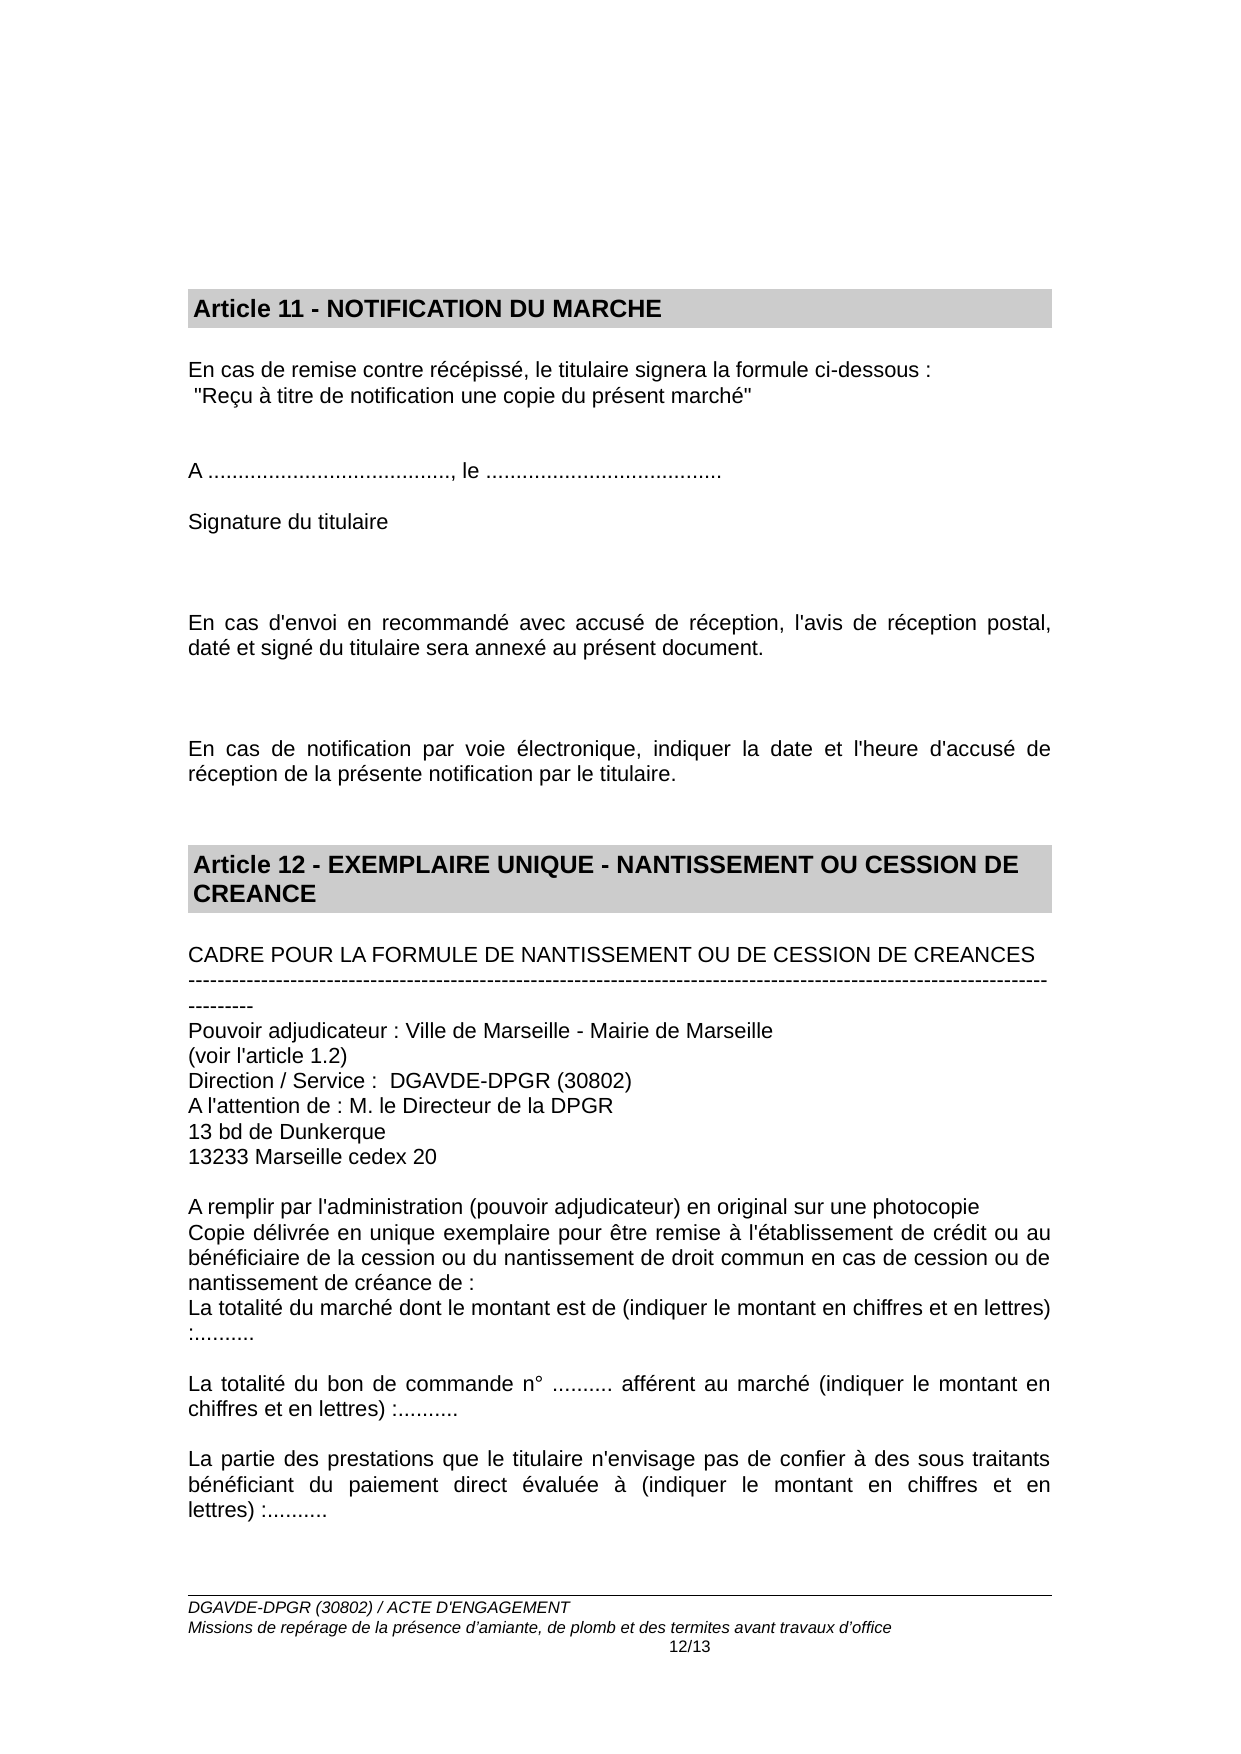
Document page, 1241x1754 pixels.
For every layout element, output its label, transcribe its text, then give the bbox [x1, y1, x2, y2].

subtitle NOTIFICATION DU MARCHE [190, 291, 1050, 326]
text Direction / Service : DGAVDE-DPGR (30802) [188, 1068, 1052, 1093]
text En cas de remise contre récépissé, le titulaire signera la formule ci-dessous : [188, 357, 1052, 382]
text A ........................................, le ....................................... [188, 458, 1052, 483]
text Pouvoir adjudicateur : Ville de Marseille - Mairie de Marseille [188, 1018, 1052, 1043]
text Signature du titulaire [188, 508, 1052, 534]
text A remplir par l'administration (pouvoir adjudicateur) en original sur une photocopie [188, 1194, 1052, 1219]
text En cas d'envoi en recommandé avec accusé de réception, l'avis de réception postal, daté et signé du titulaire sera annexé au présent document. [188, 609, 1052, 660]
text A l'attention de : M. le Directeur de la DPGR [188, 1093, 1052, 1118]
text (voir l'article 1.2) [188, 1043, 1052, 1068]
text La totalité du marché dont le montant est de (indiquer le montant en chiffres et en lettres) :.......... [188, 1295, 1052, 1345]
text La partie des prestations que le titulaire n'envisage pas de confier à des sous traitants bénéficiant du paiement direct évaluée à (indiquer le montant en chiffres et en lettres) :.......... [188, 1446, 1052, 1522]
text CADRE POUR LA FORMULE DE NANTISSEMENT OU DE CESSION DE CREANCES [188, 942, 1052, 967]
subtitle EXEMPLAIRE UNIQUE - NANTISSEMENT OU CESSION DE CREANCE [190, 847, 1050, 910]
text Copie délivrée en unique exemplaire pour être remise à l'établissement de crédit ou au bénéficiaire de la cession ou du nantissement de droit commun en cas de cession ou de nantissement de créance de : [188, 1219, 1052, 1295]
text La totalité du bon de commande n° .......... afférent au marché (indiquer le montant en chiffres et en lettres) :.......... [188, 1371, 1052, 1421]
text 13233 Marseille cedex 20 [188, 1144, 1052, 1169]
text "Reçu à titre de notification une copie du présent marché" [188, 382, 1052, 408]
text 13 bd de Dunkerque [188, 1118, 1052, 1144]
text En cas de notification par voie électronique, indiquer la date et l'heure d'accusé de réception de la présente notification par le titulaire. [188, 735, 1052, 786]
text ------------------------------------------------------------------------------------------------------------------------------- [188, 967, 1052, 1018]
